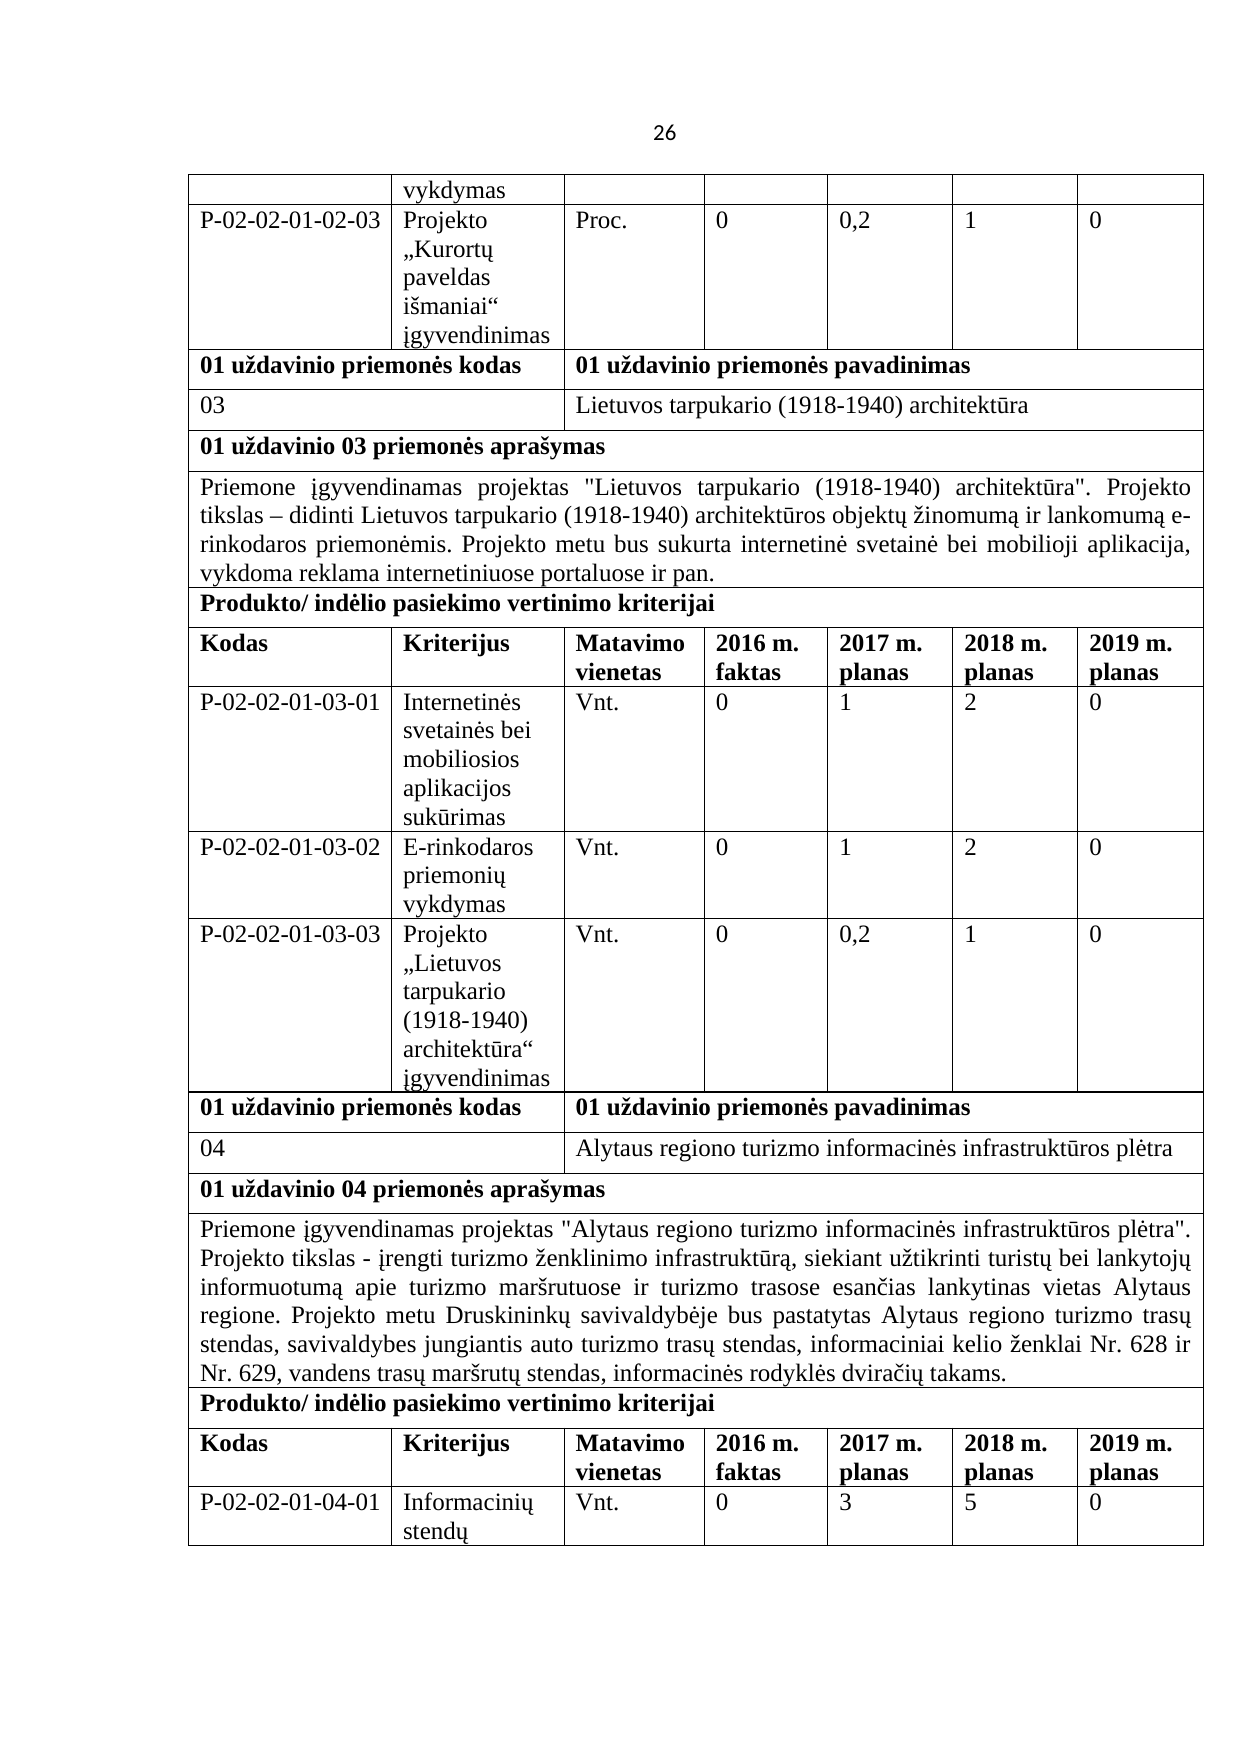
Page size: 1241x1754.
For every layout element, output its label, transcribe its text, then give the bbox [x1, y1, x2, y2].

table_cell E-rinkodaros priemonių vykdymas [392, 832, 564, 918]
table_cell 2019 m. planas [1078, 628, 1203, 686]
table_cell vykdymas [392, 175, 564, 204]
table_cell Lietuvos tarpukario (1918-1940) architektūra [565, 390, 1203, 430]
table_cell P-02-02-01-03-01 [189, 687, 391, 831]
table_cell Projekto „Lietuvos tarpukario (1918-1940) architektūra“ įgyvendinimas [392, 919, 564, 1091]
table_cell P-02-02-01-02-03 [189, 205, 391, 349]
table_cell 01 uždavinio priemonės kodas [189, 350, 564, 389]
table_cell 0,2 [828, 205, 952, 349]
table_cell Vnt. [565, 1487, 704, 1544]
table_cell 0 [705, 832, 827, 918]
table_cell Alytaus regiono turizmo informacinės infrastruktūros plėtra [565, 1133, 1203, 1173]
table_cell 1 [953, 919, 1077, 1091]
table_cell Kodas [189, 628, 391, 686]
table_cell 1 [953, 205, 1077, 349]
table_cell 01 uždavinio priemonės pavadinimas [565, 1093, 1203, 1132]
table_cell 0,2 [828, 919, 952, 1091]
table_cell Kriterijus [392, 1429, 564, 1486]
table_cell 03 [189, 390, 564, 430]
table_cell [189, 175, 391, 204]
table_cell Priemone įgyvendinamas projektas "Lietuvos tarpukario (1918-1940) architektūra". Projekto tikslas – didinti Lietuvos tarpukario (1918-1940) architektūros objektų žinomumą ir lankomumą e-rinkodaros priemonėmis. Projekto metu bus sukurta internetinė svetainė bei mobilioji aplikacija, vykdoma reklama internetiniuose portaluose ir pan. [189, 472, 1203, 587]
table_cell 1 [828, 687, 952, 831]
table_cell 01 uždavinio priemonės kodas [189, 1093, 564, 1132]
table_cell 0 [1078, 687, 1203, 831]
table_cell 1 [828, 832, 952, 918]
table_cell Priemone įgyvendinamas projektas "Alytaus regiono turizmo informacinės infrastruktūros plėtra". Projekto tikslas - įrengti turizmo ženklinimo infrastruktūrą, siekiant užtikrinti turistų bei lankytojų informuotumą apie turizmo maršrutuose ir turizmo trasose esančias lankytinas vietas Alytaus regione. Projekto metu Druskininkų savivaldybėje bus pastatytas Alytaus regiono turizmo trasų stendas, savivaldybes jungiantis auto turizmo trasų stendas, informaciniai kelio ženklai Nr. 628 ir Nr. 629, vandens trasų maršrutų stendas, informacinės rodyklės dviračių takams. [189, 1214, 1203, 1387]
table_cell [1078, 175, 1203, 204]
table_cell 0 [1078, 1487, 1203, 1544]
table_cell Kriterijus [392, 628, 564, 686]
table_cell Projekto „Kurortų paveldas išmaniai“ įgyvendinimas [392, 205, 564, 349]
table_cell 0 [1078, 205, 1203, 349]
table_cell Produkto/ indėlio pasiekimo vertinimo kriterijai [189, 1388, 1203, 1427]
table_cell Vnt. [565, 687, 704, 831]
table_cell Proc. [565, 205, 704, 349]
table_cell 0 [1078, 919, 1203, 1091]
table_cell Vnt. [565, 919, 704, 1091]
table_cell [565, 175, 704, 204]
table_cell Matavimo vienetas [565, 628, 704, 686]
table_cell 2018 m. planas [953, 1429, 1077, 1486]
table_cell Internetinės svetainės bei mobiliosios aplikacijos sukūrimas [392, 687, 564, 831]
table_cell 5 [953, 1487, 1077, 1544]
table_cell 2016 m. faktas [705, 628, 827, 686]
table_cell 01 uždavinio 03 priemonės aprašymas [189, 431, 1203, 471]
table_cell 2 [953, 687, 1077, 831]
table_cell 04 [189, 1133, 564, 1173]
table_cell 0 [705, 687, 827, 831]
table_cell [953, 175, 1077, 204]
table_cell 2 [953, 832, 1077, 918]
table_cell Produkto/ indėlio pasiekimo vertinimo kriterijai [189, 588, 1203, 627]
table_cell 3 [828, 1487, 952, 1544]
table_cell 2018 m. planas [953, 628, 1077, 686]
table_cell Vnt. [565, 832, 704, 918]
table_cell Kodas [189, 1429, 391, 1486]
table_cell P-02-02-01-03-02 [189, 832, 391, 918]
table_cell 01 uždavinio 04 priemonės aprašymas [189, 1174, 1203, 1213]
table_cell P-02-02-01-03-03 [189, 919, 391, 1091]
table_cell 2016 m. faktas [705, 1429, 827, 1486]
table_cell [828, 175, 952, 204]
table_cell Informacinių stendų [392, 1487, 564, 1544]
table_cell P-02-02-01-04-01 [189, 1487, 391, 1544]
table_cell 01 uždavinio priemonės pavadinimas [565, 350, 1203, 389]
table_cell [705, 175, 827, 204]
table_cell 0 [705, 205, 827, 349]
table_cell 0 [1078, 832, 1203, 918]
table_cell 0 [705, 919, 827, 1091]
table_cell 2017 m. planas [828, 628, 952, 686]
table_cell Matavimo vienetas [565, 1429, 704, 1486]
table_cell 2019 m. planas [1078, 1429, 1203, 1486]
table_cell 0 [705, 1487, 827, 1544]
table_cell 2017 m. planas [828, 1429, 952, 1486]
